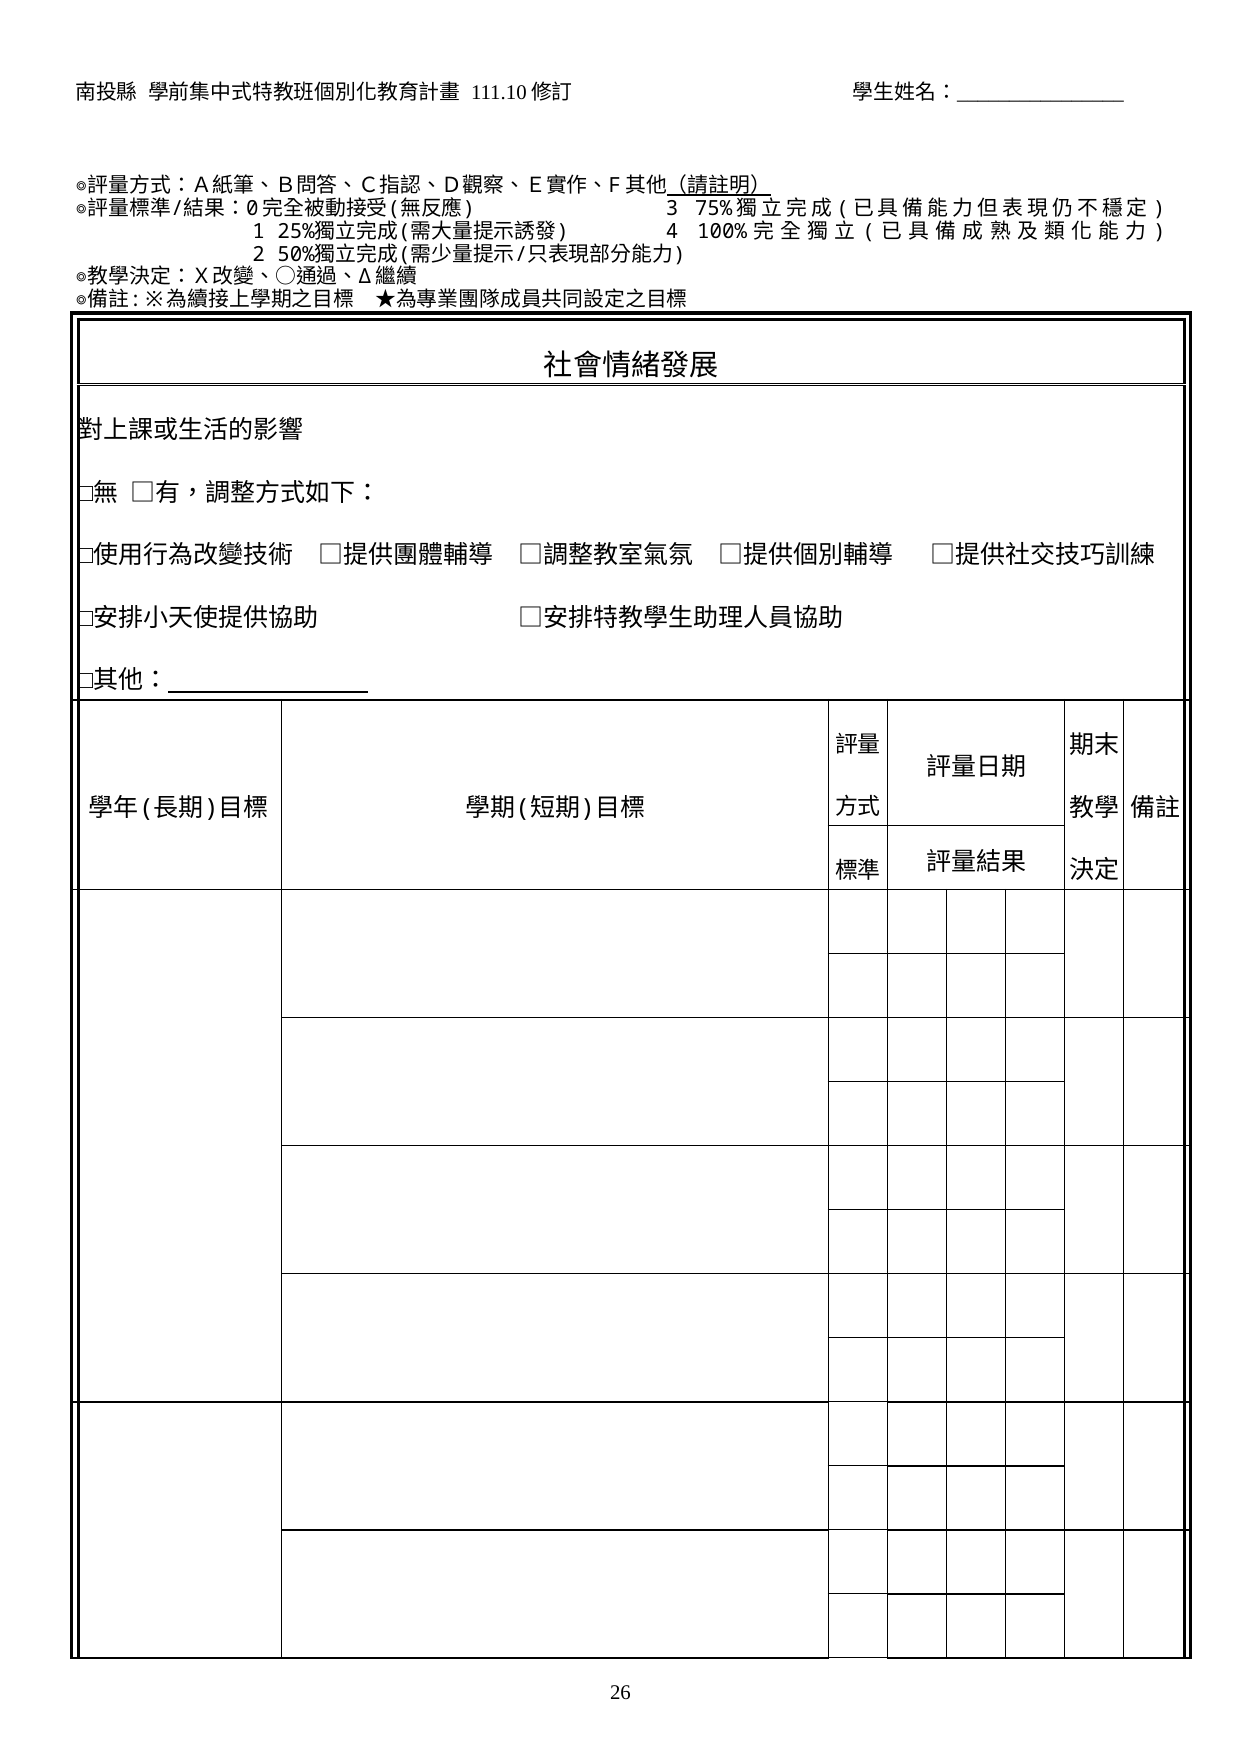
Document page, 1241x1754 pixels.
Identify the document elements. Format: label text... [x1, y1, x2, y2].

table_cell [1065, 1018, 1123, 1145]
table_cell [1065, 1274, 1123, 1401]
table_cell [947, 1531, 1005, 1593]
table_cell [888, 954, 946, 1017]
table_cell [1124, 1018, 1183, 1145]
table_cell [829, 1018, 887, 1081]
table_cell [888, 1210, 946, 1273]
table_cell [1006, 1274, 1064, 1337]
table_cell [1124, 1146, 1183, 1273]
text ◎教學決定：Ｘ改變、○通過、Δ繼續 [75, 266, 1165, 288]
table_cell 標準 [829, 826, 887, 889]
table_cell [829, 954, 887, 1017]
table_cell [829, 1210, 887, 1273]
table_cell 備註 [1124, 701, 1183, 889]
table_cell [829, 1466, 887, 1529]
table_cell 評量結果 [888, 826, 1064, 889]
table_cell [947, 1467, 1005, 1529]
table_cell 學期(短期)目標 [282, 701, 828, 889]
table_cell [1124, 1274, 1183, 1401]
table_cell [888, 1146, 946, 1209]
table_cell [888, 1595, 946, 1657]
table_cell [1006, 1210, 1064, 1273]
table_cell [282, 1146, 828, 1273]
text ◎評量標準/結果：0完全被動接受(無反應) 3 75%獨立完成(已具備能力但表現仍不穩定) 1 25%獨立完成(需大量提示誘發) 4 100%完全獨立(已具備成熟及類化能力) 2 50%獨立完成(需少量提示/只表現部分能力) [75, 197, 1165, 266]
table_cell [80, 1403, 281, 1657]
table_cell [282, 890, 828, 1017]
table_cell [947, 1595, 1005, 1657]
table_cell [829, 1530, 887, 1593]
table_cell [888, 1018, 946, 1081]
table_cell [1006, 1338, 1064, 1401]
table_cell [829, 1402, 887, 1465]
table_cell [829, 1338, 887, 1401]
table_cell [1006, 954, 1064, 1017]
table_cell [1006, 1531, 1064, 1593]
table_cell 期末教學決定 [1065, 701, 1123, 889]
table_cell [947, 954, 1005, 1017]
table_cell [888, 1531, 946, 1593]
table_cell [1006, 1595, 1064, 1657]
table_cell 評量日期 [888, 701, 1064, 825]
table_cell [1065, 890, 1123, 1017]
table_cell [829, 890, 887, 952]
table_cell [888, 1403, 946, 1465]
table_cell [1006, 1082, 1064, 1145]
table_cell [80, 890, 281, 1401]
table_cell [888, 1338, 946, 1401]
table_cell [947, 1403, 1005, 1465]
table_cell [888, 890, 946, 952]
table_cell [888, 1467, 946, 1529]
table_cell [888, 1082, 946, 1145]
table_cell [1006, 1146, 1064, 1209]
table_cell [947, 1338, 1005, 1401]
table_cell [947, 1274, 1005, 1337]
table_cell [282, 1403, 828, 1529]
table_cell [1006, 890, 1064, 952]
table_cell [1124, 1531, 1183, 1657]
table_cell [1124, 890, 1183, 1017]
table_cell [1006, 1403, 1064, 1465]
table_cell [1124, 1403, 1183, 1529]
table_cell [888, 1274, 946, 1337]
table_cell [829, 1146, 887, 1209]
table_cell [947, 890, 1005, 952]
table_cell [1065, 1146, 1123, 1273]
table_cell [947, 1210, 1005, 1273]
table_cell [1065, 1531, 1123, 1657]
text ◎評量方式：Ａ紙筆、Ｂ問答、Ｃ指認、Ｄ觀察、Ｅ實作、F其他（請註明） [75, 174, 1171, 197]
table_cell [282, 1274, 828, 1401]
table_cell [829, 1082, 887, 1145]
table_cell [829, 1274, 887, 1337]
table_cell [947, 1018, 1005, 1081]
table_cell 學年(長期)目標 [80, 701, 281, 889]
table_cell [829, 1594, 887, 1657]
text ◎備註:※為續接上學期之目標 ★為專業團隊成員共同設定之目標 [75, 288, 1165, 311]
table_cell [1006, 1018, 1064, 1081]
table_cell [947, 1146, 1005, 1209]
table_cell [947, 1082, 1005, 1145]
table_header 社會情緒發展 [75, 315, 1187, 383]
table_cell 評量 方式 [829, 701, 887, 825]
table_cell [1006, 1467, 1064, 1529]
table_cell 對上課或生活的影響 □無 □有，調整方式如下： □使用行為改變技術 □提供團體輔導 □調整教室氣氛 □提供個別輔導 □提供社交技巧訓練 □安排小天使提供協助 □安排特教學生助理人員協助 □其他： [80, 386, 1183, 699]
table_cell [282, 1531, 828, 1657]
table_cell [282, 1018, 828, 1145]
table_cell [1065, 1403, 1123, 1529]
